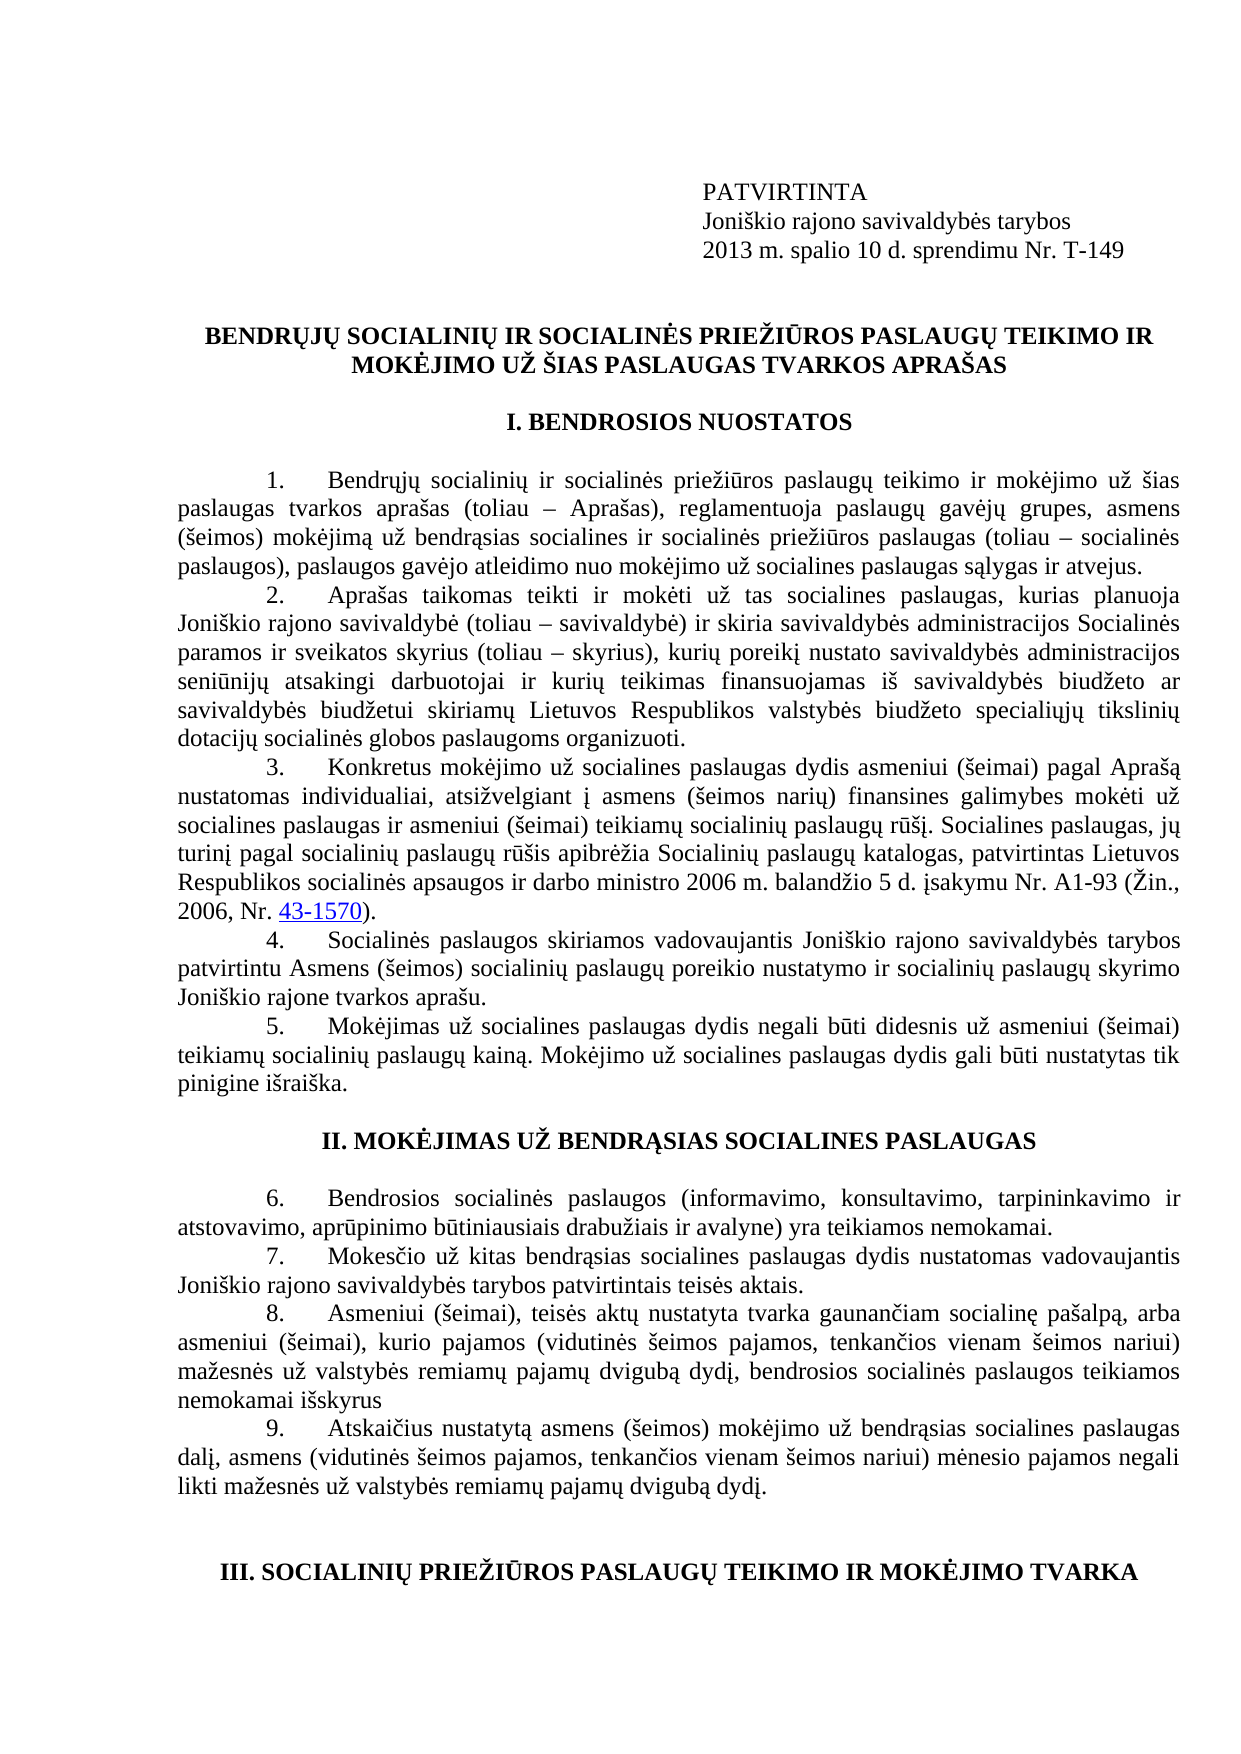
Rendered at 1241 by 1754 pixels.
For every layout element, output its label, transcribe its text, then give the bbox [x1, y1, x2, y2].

text BENDRŲJŲ SOCIALINIŲ IR SOCIALINĖS PRIEŽIŪROS PASLAUGŲ TEIKIMO IR MOKĖJIMO UŽ ŠIAS PASLAUGAS TVARKOS APRAŠAS [177, 321, 1181, 378]
text Joniškio rajono savivaldybės tarybos [702, 206, 1181, 235]
text III. SOCIALINIŲ PRIEŽIŪROS PASLAUGŲ TEIKIMO IR MOKĖJIMO TVARKA [177, 1557, 1181, 1586]
text 6. Bendrosios socialinės paslaugos (informavimo, konsultavimo, tarpininkavimo ir atstovavimo, aprūpinimo būtiniausiais drabužiais ir avalyne) yra teikiamos nemokamai. [177, 1183, 1181, 1241]
text 2. Aprašas taikomas teikti ir mokėti už tas socialines paslaugas, kurias planuoja Joniškio rajono savivaldybė (toliau – savivaldybė) ir skiria savivaldybės administracijos Socialinės paramos ir sveikatos skyrius (toliau – skyrius), kurių poreikį nustato savivaldybės administracijos seniūnijų atsakingi darbuotojai ir kurių teikimas finansuojamas iš savivaldybės biudžeto ar savivaldybės biudžetui skiriamų Lietuvos Respublikos valstybės biudžeto specialiųjų tikslinių dotacijų socialinės globos paslaugoms organizuoti. [177, 580, 1181, 752]
text 5. Mokėjimas už socialines paslaugas dydis negali būti didesnis už asmeniui (šeimai) teikiamų socialinių paslaugų kainą. Mokėjimo už socialines paslaugas dydis gali būti nustatytas tik pinigine išraiška. [177, 1011, 1181, 1097]
text 4. Socialinės paslaugos skiriamos vadovaujantis Joniškio rajono savivaldybės tarybos patvirtintu Asmens (šeimos) socialinių paslaugų poreikio nustatymo ir socialinių paslaugų skyrimo Joniškio rajone tvarkos aprašu. [177, 925, 1181, 1011]
text 3. Konkretus mokėjimo už socialines paslaugas dydis asmeniui (šeimai) pagal Aprašą nustatomas individualiai, atsižvelgiant į asmens (šeimos narių) finansines galimybes mokėti už socialines paslaugas ir asmeniui (šeimai) teikiamų socialinių paslaugų rūšį. Socialines paslaugas, jų turinį pagal socialinių paslaugų rūšis apibrėžia Socialinių paslaugų katalogas, patvirtintas Lietuvos Respublikos socialinės apsaugos ir darbo ministro 2006 m. balandžio 5 d. įsakymu Nr. A1-93 (Žin., 2006, Nr. 43-1570). [177, 752, 1181, 925]
text 2013 m. spalio 10 d. sprendimu Nr. T-149 [702, 235, 1181, 263]
text I. BENDROSIOS NUOSTATOS [177, 407, 1181, 436]
text 7. Mokesčio už kitas bendrąsias socialines paslaugas dydis nustatomas vadovaujantis Joniškio rajono savivaldybės tarybos patvirtintais teisės aktais. [177, 1241, 1181, 1298]
text 1. Bendrųjų socialinių ir socialinės priežiūros paslaugų teikimo ir mokėjimo už šias paslaugas tvarkos aprašas (toliau – Aprašas), reglamentuoja paslaugų gavėjų grupes, asmens (šeimos) mokėjimą už bendrąsias socialines ir socialinės priežiūros paslaugas (toliau – socialinės paslaugos), paslaugos gavėjo atleidimo nuo mokėjimo už socialines paslaugas sąlygas ir atvejus. [177, 465, 1181, 580]
text PATVIRTINTA [702, 177, 1181, 206]
text II. MOKĖJIMAS UŽ BENDRĄSIAS SOCIALINES PASLAUGAS [177, 1126, 1181, 1155]
text 9. Atskaičius nustatytą asmens (šeimos) mokėjimo už bendrąsias socialines paslaugas dalį, asmens (vidutinės šeimos pajamos, tenkančios vienam šeimos nariui) mėnesio pajamos negali likti mažesnės už valstybės remiamų pajamų dvigubą dydį. [177, 1413, 1181, 1500]
text 8. Asmeniui (šeimai), teisės aktų nustatyta tvarka gaunančiam socialinę pašalpą, arba asmeniui (šeimai), kurio pajamos (vidutinės šeimos pajamos, tenkančios vienam šeimos nariui) mažesnės už valstybės remiamų pajamų dvigubą dydį, bendrosios socialinės paslaugos teikiamos nemokamai išskyrus [177, 1298, 1181, 1413]
